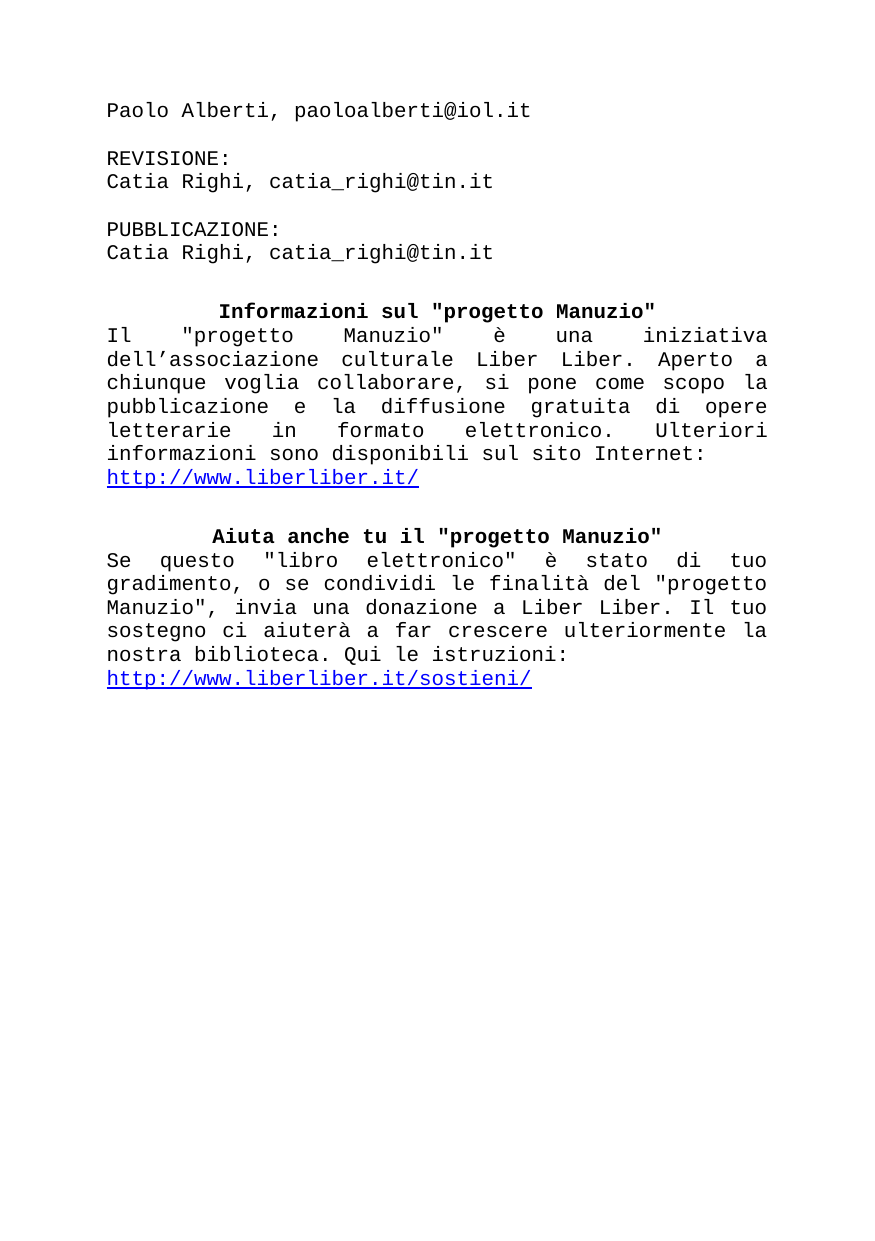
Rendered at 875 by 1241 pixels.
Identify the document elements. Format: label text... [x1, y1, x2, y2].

text http://www.liberliber.it/sostieni/ [106, 668, 768, 691]
text http://www.liberliber.it/ [106, 467, 768, 491]
text Il "progetto Manuzio" è una iniziativa dell’associazione culturale Liber Liber. Aperto a chiunque voglia collaborare, si pone come scopo la pubblicazione e la diffusione gratuita di opere letterarie in formato elettronico. Ulteriori informazioni sono disponibili sul sito Internet: [106, 325, 768, 467]
text Catia Righi, catia_righi@tin.it [106, 242, 768, 266]
text PUBBLICAZIONE: [106, 219, 768, 242]
text Informazioni sul "progetto Manuzio" [106, 301, 768, 325]
text REVISIONE: [106, 148, 768, 171]
text Catia Righi, catia_righi@tin.it [106, 171, 768, 195]
text Aiuta anche tu il "progetto Manuzio" [106, 526, 768, 549]
text Paolo Alberti, paoloalberti@iol.it [106, 100, 768, 124]
text Se questo "libro elettronico" è stato di tuo gradimento, o se condividi le finalità del "progetto Manuzio", invia una donazione a Liber Liber. Il tuo sostegno ci aiuterà a far crescere ulteriormente la nostra biblioteca. Qui le istruzioni: [106, 549, 768, 668]
